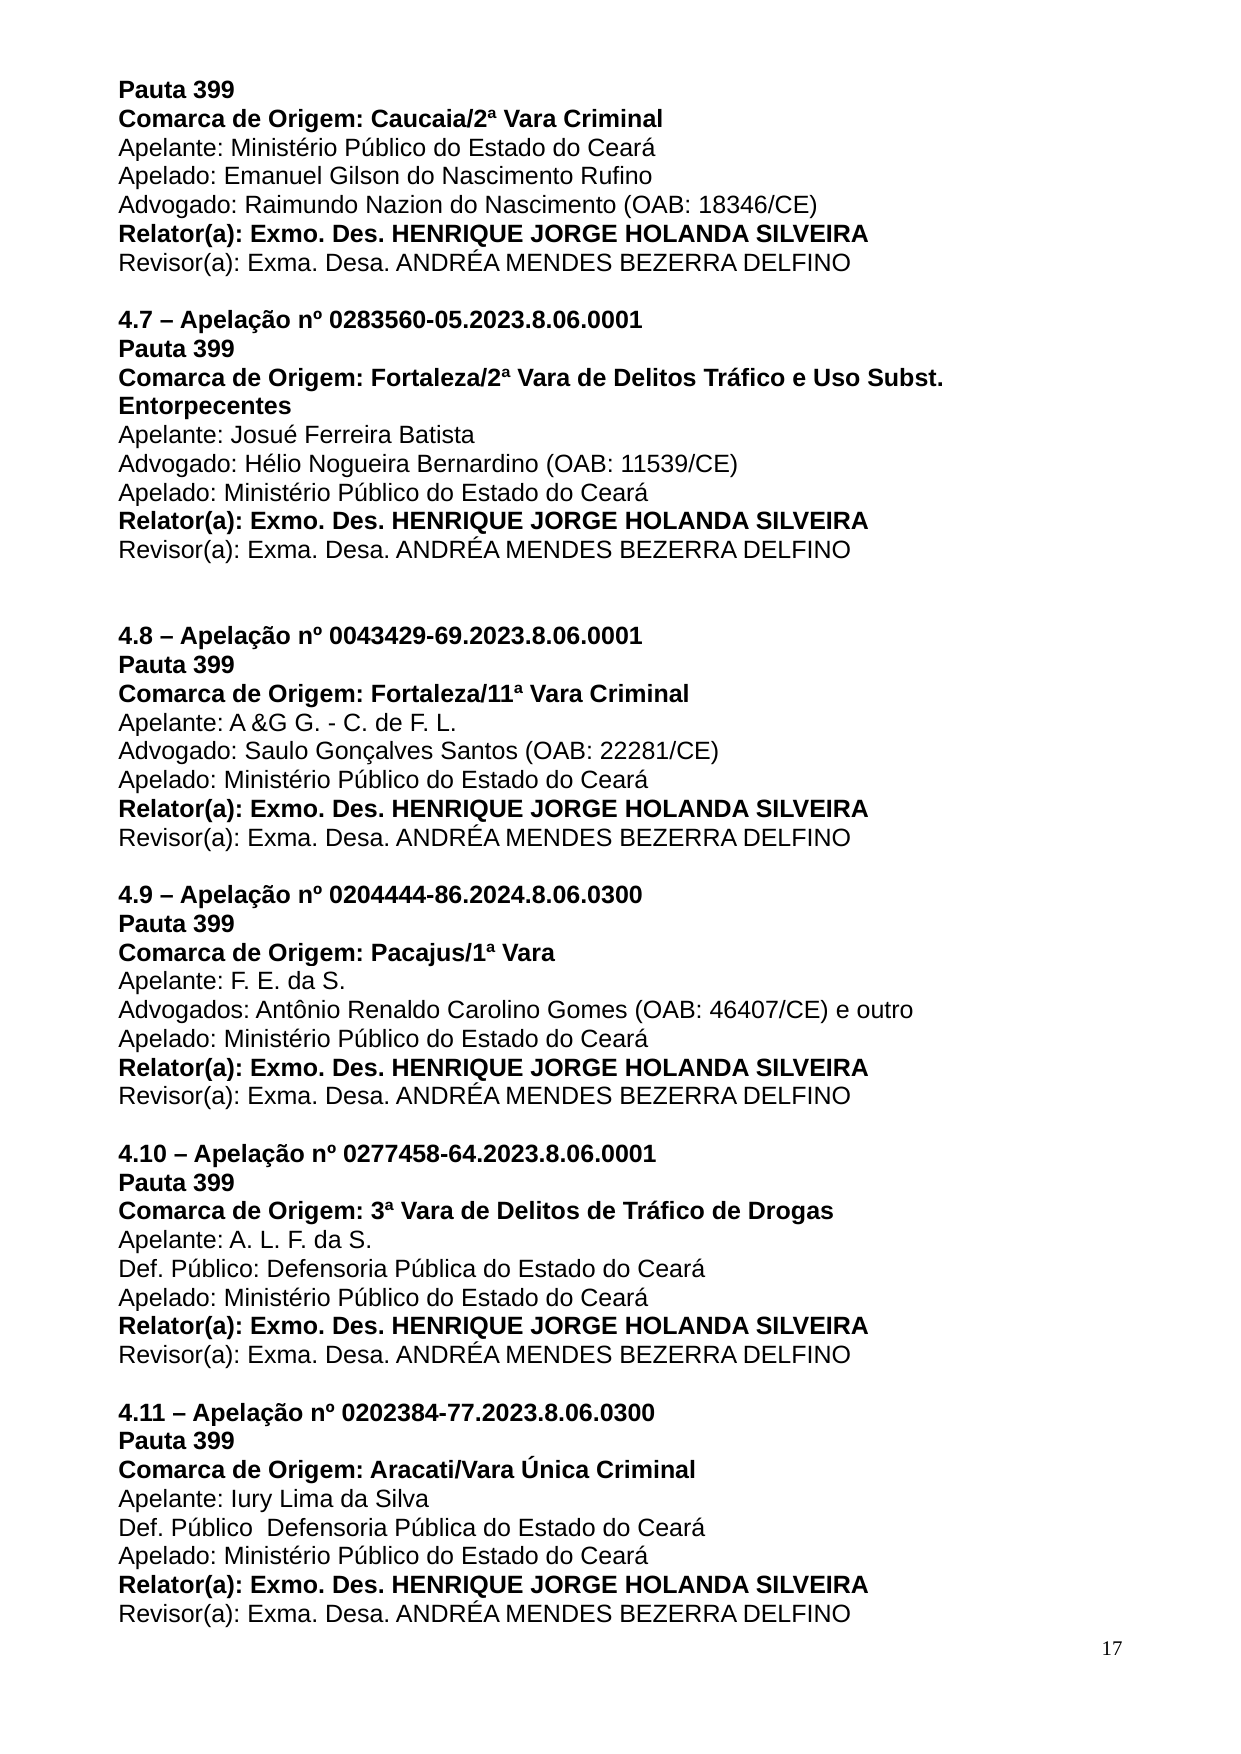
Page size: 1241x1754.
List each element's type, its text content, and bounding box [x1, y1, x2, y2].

text Advogado: Saulo Gonçalves Santos (OAB: 22281/CE) [118, 736, 1122, 765]
text 4.11 – Apelação nº 0202384-77.2023.8.06.0300 [118, 1397, 1122, 1426]
text Pauta 399 [118, 334, 1122, 362]
text 4.10 – Apelação nº 0277458-64.2023.8.06.0001 [118, 1139, 1122, 1167]
text Revisor(a): Exma. Desa. ANDRÉA MENDES BEZERRA DELFINO [118, 1340, 1122, 1369]
text Comarca de Origem: Fortaleza/2ª Vara de Delitos Tráfico e Uso Subst. Entorpecentes [118, 362, 1122, 420]
text Comarca de Origem: Aracati/Vara Única Criminal [118, 1455, 1122, 1484]
text Revisor(a): Exma. Desa. ANDRÉA MENDES BEZERRA DELFINO [118, 535, 1122, 564]
text Comarca de Origem: Caucaia/2ª Vara Criminal [118, 104, 1122, 132]
text Comarca de Origem: Fortaleza/11ª Vara Criminal [118, 679, 1122, 707]
text Apelante: Ministério Público do Estado do Ceará [118, 132, 1122, 161]
text Relator(a): Exmo. Des. HENRIQUE JORGE HOLANDA SILVEIRA [118, 1311, 1122, 1340]
text 4.7 – Apelação nº 0283560-05.2023.8.06.0001 [118, 305, 1122, 334]
text Def. Público Defensoria Pública do Estado do Ceará [118, 1512, 1122, 1541]
text Revisor(a): Exma. Desa. ANDRÉA MENDES BEZERRA DELFINO [118, 822, 1122, 851]
text Apelado: Ministério Público do Estado do Ceará [118, 1282, 1122, 1311]
text Advogado: Hélio Nogueira Bernardino (OAB: 11539/CE) [118, 449, 1122, 477]
text Comarca de Origem: Pacajus/1ª Vara [118, 937, 1122, 966]
text Revisor(a): Exma. Desa. ANDRÉA MENDES BEZERRA DELFINO [118, 1599, 1122, 1627]
text Relator(a): Exmo. Des. HENRIQUE JORGE HOLANDA SILVEIRA [118, 506, 1122, 535]
text Comarca de Origem: 3ª Vara de Delitos de Tráfico de Drogas [118, 1196, 1122, 1225]
text Apelante: Iury Lima da Silva [118, 1484, 1122, 1512]
text Advogado: Raimundo Nazion do Nascimento (OAB: 18346/CE) [118, 190, 1122, 219]
text Pauta 399 [118, 1167, 1122, 1196]
text Relator(a): Exmo. Des. HENRIQUE JORGE HOLANDA SILVEIRA [118, 794, 1122, 822]
text Relator(a): Exmo. Des. HENRIQUE JORGE HOLANDA SILVEIRA [118, 219, 1122, 247]
text Apelado: Ministério Público do Estado do Ceará [118, 1541, 1122, 1570]
text Apelante: A. L. F. da S. [118, 1225, 1122, 1254]
text 4.9 – Apelação nº 0204444-86.2024.8.06.0300 [118, 880, 1122, 909]
text Apelante: F. E. da S. [118, 966, 1122, 995]
text Pauta 399 [118, 650, 1122, 679]
text Apelado: Ministério Público do Estado do Ceará [118, 1024, 1122, 1052]
text Apelante: A &G G. - C. de F. L. [118, 707, 1122, 736]
text Advogados: Antônio Renaldo Carolino Gomes (OAB: 46407/CE) e outro [118, 995, 1122, 1024]
text Pauta 399 [118, 909, 1122, 937]
text Relator(a): Exmo. Des. HENRIQUE JORGE HOLANDA SILVEIRA [118, 1570, 1122, 1599]
text Def. Público: Defensoria Pública do Estado do Ceará [118, 1254, 1122, 1282]
text Pauta 399 [118, 1426, 1122, 1455]
text Revisor(a): Exma. Desa. ANDRÉA MENDES BEZERRA DELFINO [118, 1081, 1122, 1110]
text Relator(a): Exmo. Des. HENRIQUE JORGE HOLANDA SILVEIRA [118, 1052, 1122, 1081]
text Apelado: Emanuel Gilson do Nascimento Rufino [118, 161, 1122, 190]
text Apelado: Ministério Público do Estado do Ceará [118, 765, 1122, 794]
text Apelado: Ministério Público do Estado do Ceará [118, 477, 1122, 506]
text Apelante: Josué Ferreira Batista [118, 420, 1122, 449]
text 4.8 – Apelação nº 0043429-69.2023.8.06.0001 [118, 621, 1122, 650]
text Pauta 399 [118, 75, 1122, 104]
text Revisor(a): Exma. Desa. ANDRÉA MENDES BEZERRA DELFINO [118, 247, 1122, 276]
